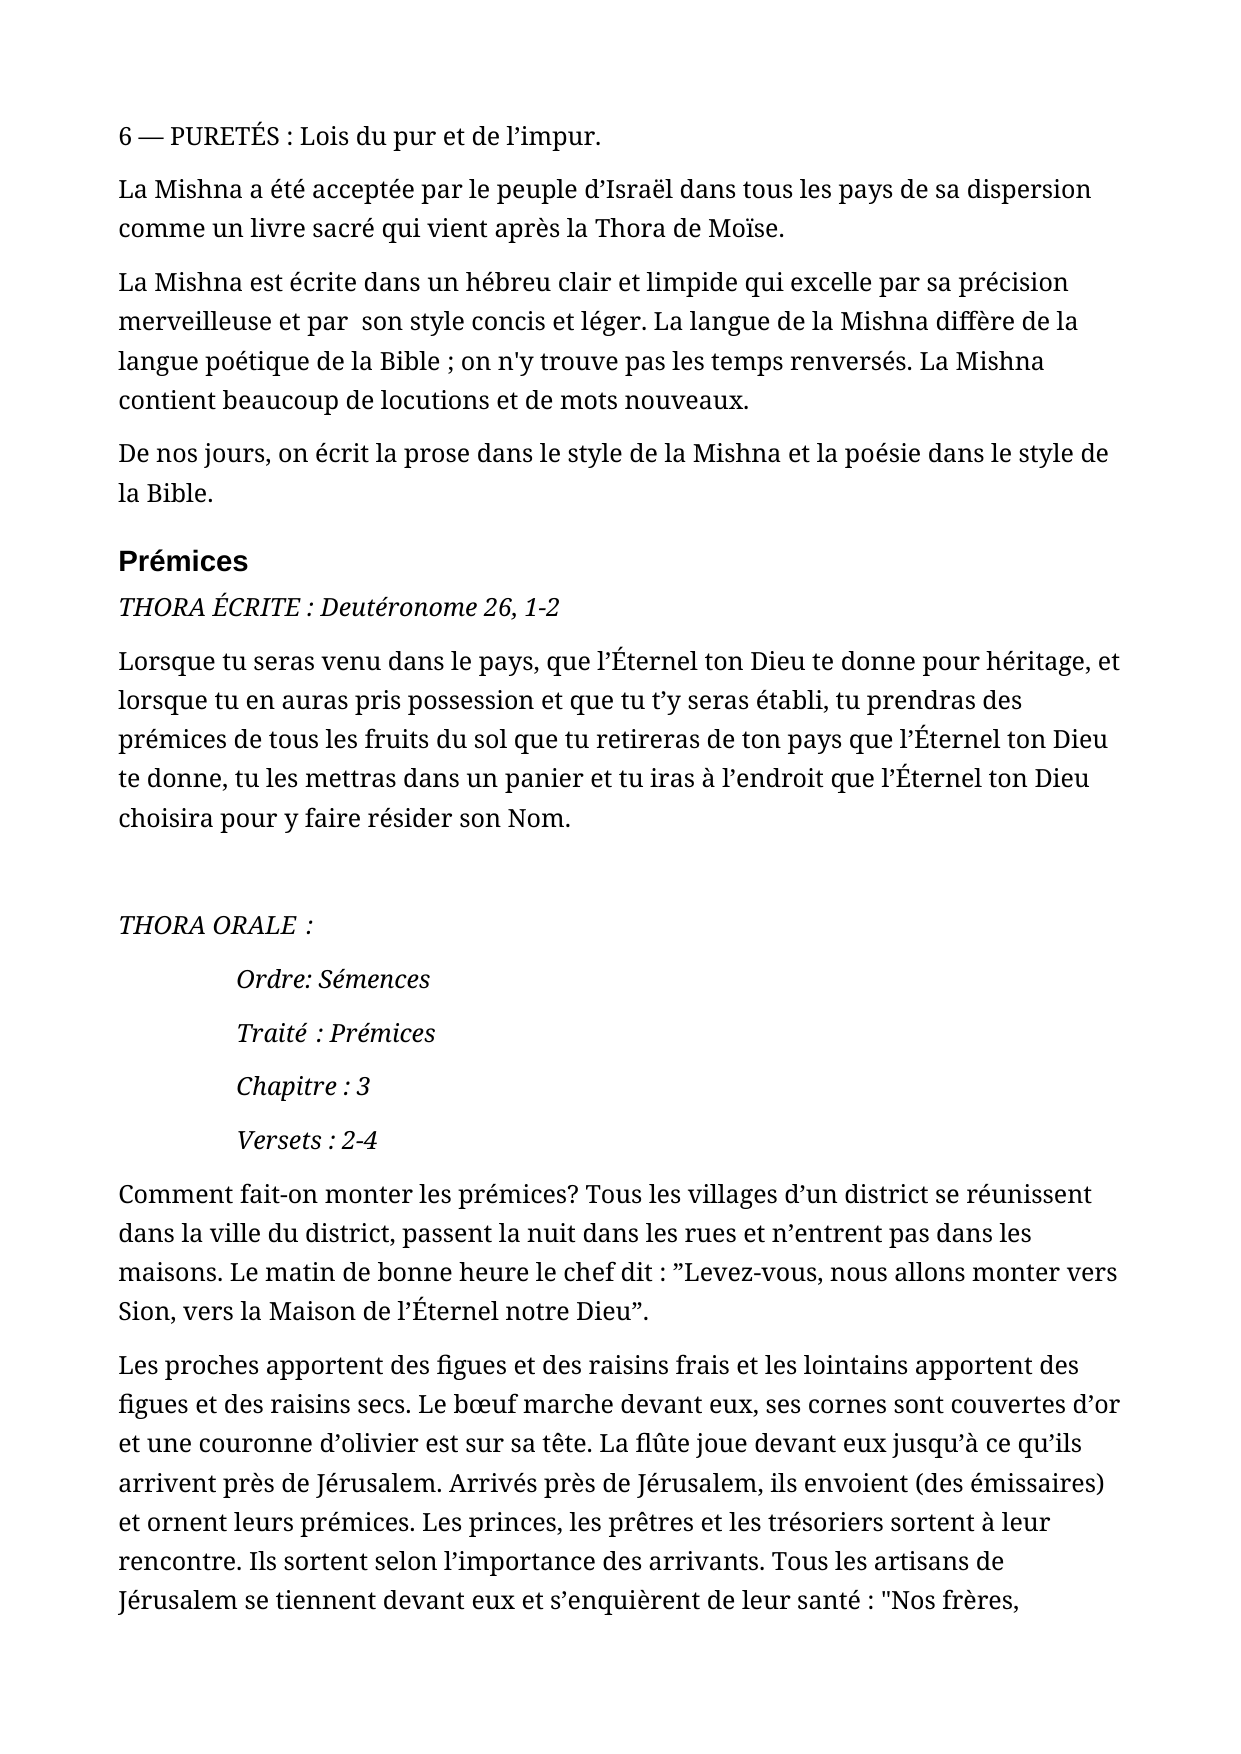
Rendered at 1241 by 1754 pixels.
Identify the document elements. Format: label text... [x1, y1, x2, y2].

text Chapitre : 3 [118, 1069, 1122, 1103]
text THORA ORALE : [118, 908, 1122, 942]
text Les proches apportent des figues et des raisins frais et les lointains apportent des figues et des raisins secs. Le bœuf marche devant eux, ses cornes sont couvertes d’or et une couronne d’olivier est sur sa tête. La flûte joue devant eux jusqu’à ce qu’ils arrivent près de Jérusalem. Arrivés près de Jérusalem, ils envoient (des émissaires) et ornent leurs prémices. Les princes, les prêtres et les trésoriers sortent à leur rencontre. Ils sortent selon l’importance des arrivants. Tous les artisans de Jérusalem se tiennent devant eux et s’enquièrent de leur santé : "Nos frères, [118, 1348, 1122, 1617]
text La Mishna a été acceptée par le peuple d’Israël dans tous les pays de sa dispersion comme un livre sacré qui vient après la Thora de Moïse. [118, 172, 1122, 245]
text La Mishna est écrite dans un hébreu clair et limpide qui excelle par sa précision merveilleuse et par son style concis et léger. La langue de la Mishna diffère de la langue poétique de la Bible ; on n'y trouve pas les temps renversés. La Mishna contient beaucoup de locutions et de mots nouveaux. [118, 265, 1122, 416]
text De nos jours, on écrit la prose dans le style de la Mishna et la poésie dans le style de la Bible. [118, 436, 1122, 509]
text Lorsque tu seras venu dans le pays, que l’Éternel ton Dieu te donne pour héritage, et lorsque tu en auras pris possession et que tu t’y seras établi, tu prendras des prémices de tous les fruits du sol que tu retireras de ton pays que l’Éternel ton Dieu te donne, tu les mettras dans un panier et tu iras à l’endroit que l’Éternel ton Dieu choisira pour y faire résider son Nom. [118, 643, 1122, 834]
text THORA ÉCRITE : Deutéronome 26, 1-2 [118, 590, 1122, 624]
text Comment fait-on monter les prémices? Tous les villages d’un district se réunissent dans la ville du district, passent la nuit dans les rues et n’entrent pas dans les maisons. Le matin de bonne heure le chef dit : ”Levez-vous, nous allons monter vers Sion, vers la Maison de l’Éternel notre Dieu”. [118, 1176, 1122, 1328]
text Traité : Prémices [118, 1015, 1122, 1049]
subtitle Prémices [118, 543, 1122, 577]
text Versets : 2-4 [118, 1123, 1122, 1157]
text Ordre: Sémences [118, 961, 1122, 996]
list 6 — PURETÉS : Lois du pur et de l’impur. [118, 118, 1122, 152]
